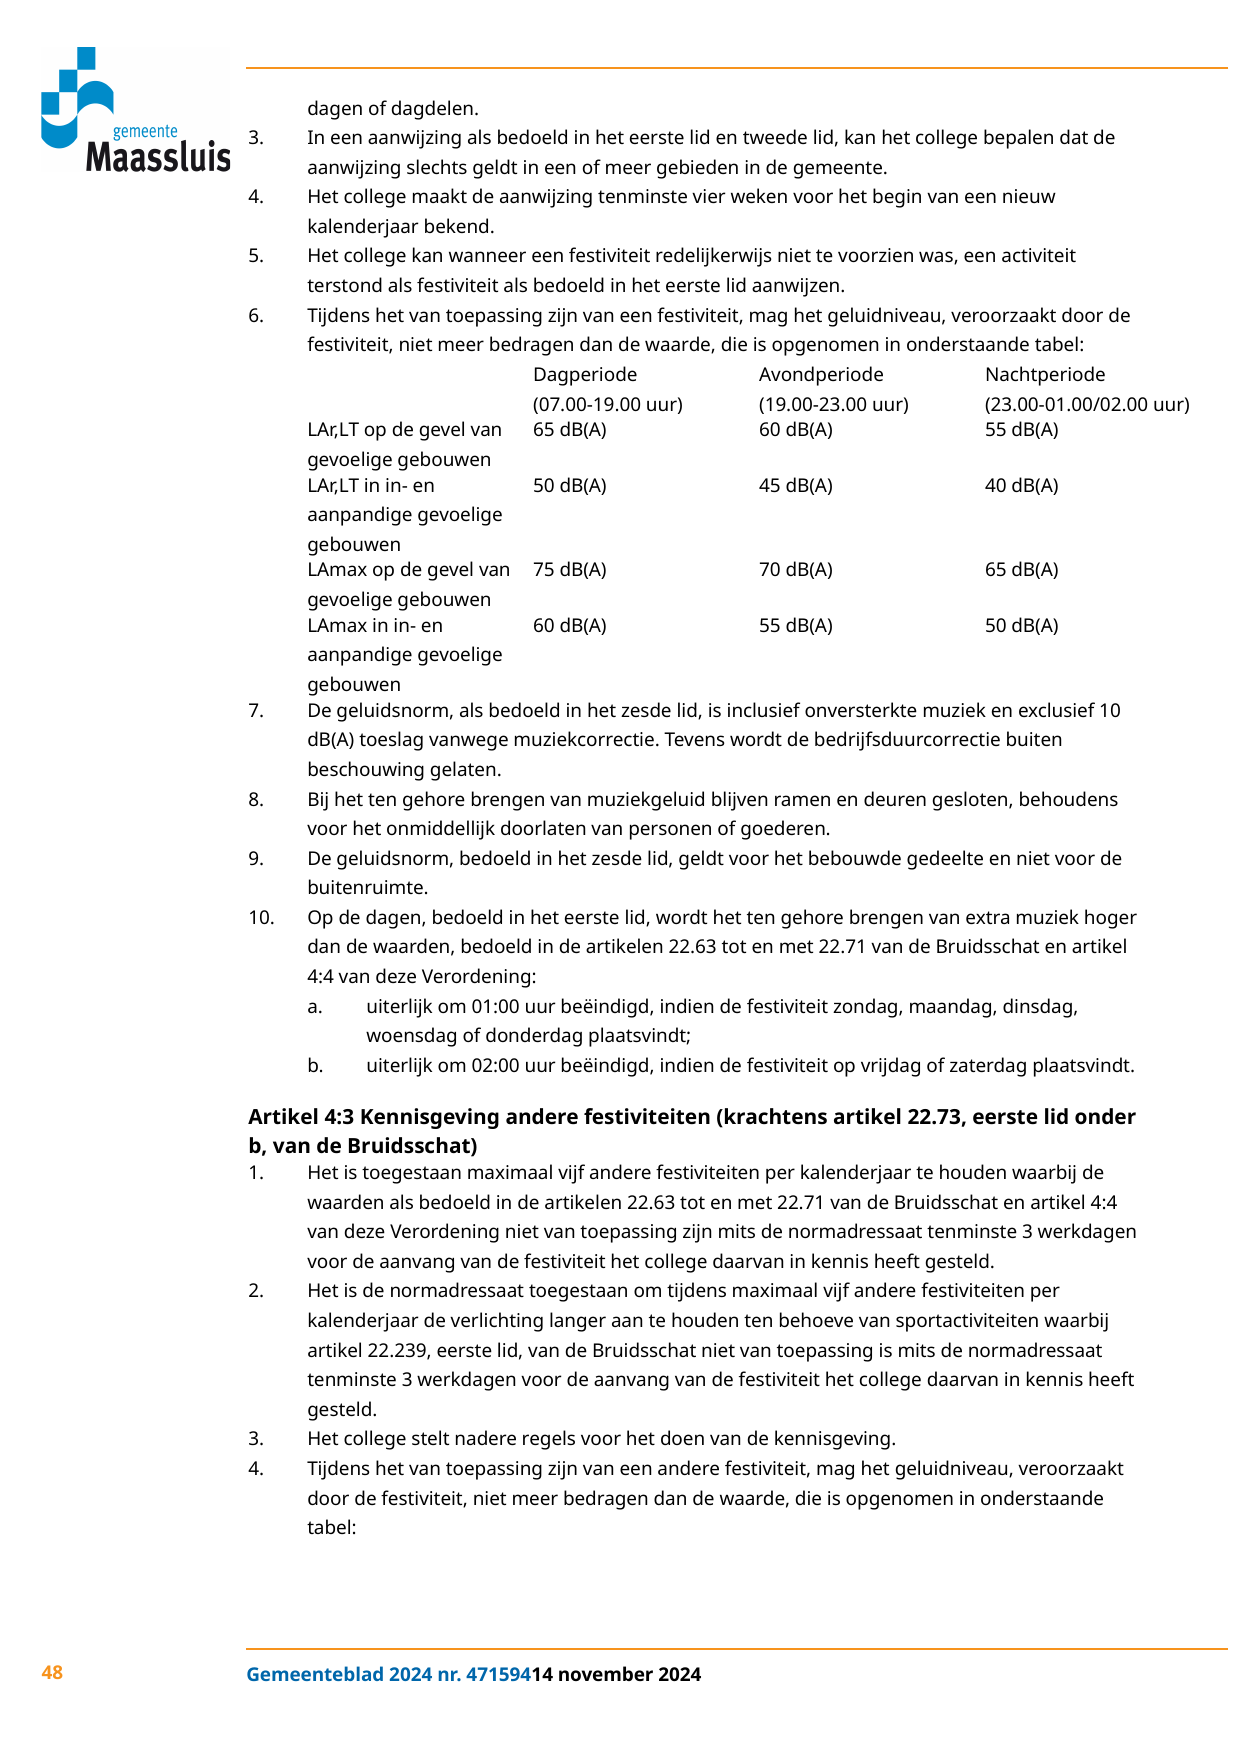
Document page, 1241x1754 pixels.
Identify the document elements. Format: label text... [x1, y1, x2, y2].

table_header [307, 361, 533, 416]
list Het is de normadressaat toegestaan om tijdens maximaal vijf andere festiviteiten per kalenderjaar de verlichting langer aan te houden ten behoeve van sportactiviteiten waarbij artikel 22.239, eerste lid, van de Bruidsschat niet van toepassing is mits de normadressaat tenminste 3 werkdagen voor de aanvang van de festiviteit het college daarvan in kennis heeft gesteld. [248, 1278, 1152, 1422]
list Het college stelt nadere regels voor het doen van de kennisgeving. [248, 1426, 1152, 1451]
table_cell 55 dB(A) [759, 612, 985, 697]
list Tijdens het van toepassing zijn van een festiviteit, mag het geluidniveau, veroorzaakt door de festiviteit, niet meer bedragen dan de waarde, die is opgenomen in onderstaande tabel: [248, 302, 1152, 357]
table_cell 65 dB(A) [985, 557, 1211, 612]
table_cell 60 dB(A) [759, 416, 985, 472]
list De geluidsnorm, als bedoeld in het zesde lid, is inclusief onversterkte muziek en exclusief 10 dB(A) toeslag vanwege muziekcorrectie. Tevens wordt de bedrijfsduurcorrectie buiten beschouwing gelaten. [248, 697, 1152, 782]
list dagen of dagdelen. [248, 95, 1152, 121]
table_cell 70 dB(A) [759, 557, 985, 612]
table_cell 65 dB(A) [533, 416, 759, 472]
table_cell 50 dB(A) [533, 472, 759, 557]
table_cell LAr,LT in in- en aanpandige gevoelige gebouwen [307, 472, 533, 557]
list Op de dagen, bedoeld in het eerste lid, wordt het ten gehore brengen van extra muziek hoger dan de waarden, bedoeld in de artikelen 22.63 tot en met 22.71 van de Bruidsschat en artikel 4:4 van deze Verordening: [248, 904, 1152, 989]
table_header Nachtperiode (23.00-01.00/02.00 uur) [985, 361, 1211, 416]
table_header Dagperiode (07.00-19.00 uur) [533, 361, 759, 416]
list uiterlijk om 02:00 uur beëindigd, indien de festiviteit op vrijdag of zaterdag plaatsvindt. [307, 1052, 1152, 1078]
list Bij het ten gehore brengen van muziekgeluid blijven ramen en deuren gesloten, behoudens voor het onmiddellijk doorlaten van personen of goederen. [248, 786, 1152, 841]
table_cell LAmax in in- en aanpandige gevoelige gebouwen [307, 612, 533, 697]
list Het is toegestaan maximaal vijf andere festiviteiten per kalenderjaar te houden waarbij de waarden als bedoeld in de artikelen 22.63 tot en met 22.71 van de Bruidsschat en artikel 4:4 van deze Verordening niet van toepassing zijn mits de normadressaat tenminste 3 werkdagen voor de aanvang van de festiviteit het college daarvan in kennis heeft gesteld. [248, 1159, 1152, 1274]
text Artikel 4:3 Kennisgeving andere festiviteiten (krachtens artikel 22.73, eerste lid onder b, van de Bruidsschat) [248, 1102, 1152, 1159]
table_header Avondperiode (19.00-23.00 uur) [759, 361, 985, 416]
table_cell 45 dB(A) [759, 472, 985, 557]
picture [41, 47, 77, 92]
list uiterlijk om 01:00 uur beëindigd, indien de festiviteit zondag, maandag, dinsdag, woensdag of donderdag plaatsvindt; [307, 993, 1152, 1048]
table_cell 60 dB(A) [533, 612, 759, 697]
table_cell 75 dB(A) [533, 557, 759, 612]
list Tijdens het van toepassing zijn van een andere festiviteit, mag het geluidniveau, veroorzaakt door de festiviteit, niet meer bedragen dan de waarde, die is opgenomen in onderstaande tabel: [248, 1455, 1152, 1540]
table_cell LAmax op de gevel van gevoelige gebouwen [307, 557, 533, 612]
table_cell 40 dB(A) [985, 472, 1211, 557]
table_cell LAr,LT op de gevel van gevoelige gebouwen [307, 416, 533, 472]
list Het college kan wanneer een festiviteit redelijkerwijs niet te voorzien was, een activiteit terstond als festiviteit als bedoeld in het eerste lid aanwijzen. [248, 243, 1152, 298]
list Het college maakt de aanwijzing tenminste vier weken voor het begin van een nieuw kalenderjaar bekend. [248, 183, 1152, 239]
list In een aanwijzing als bedoeld in het eerste lid en tweede lid, kan het college bepalen dat de aanwijzing slechts geldt in een of meer gebieden in de gemeente. [248, 124, 1152, 180]
table_cell 55 dB(A) [985, 416, 1211, 472]
picture [41, 47, 231, 172]
table_cell 50 dB(A) [985, 612, 1211, 697]
list De geluidsnorm, bedoeld in het zesde lid, geldt voor het bebouwde gedeelte en niet voor de buitenruimte. [248, 845, 1152, 900]
